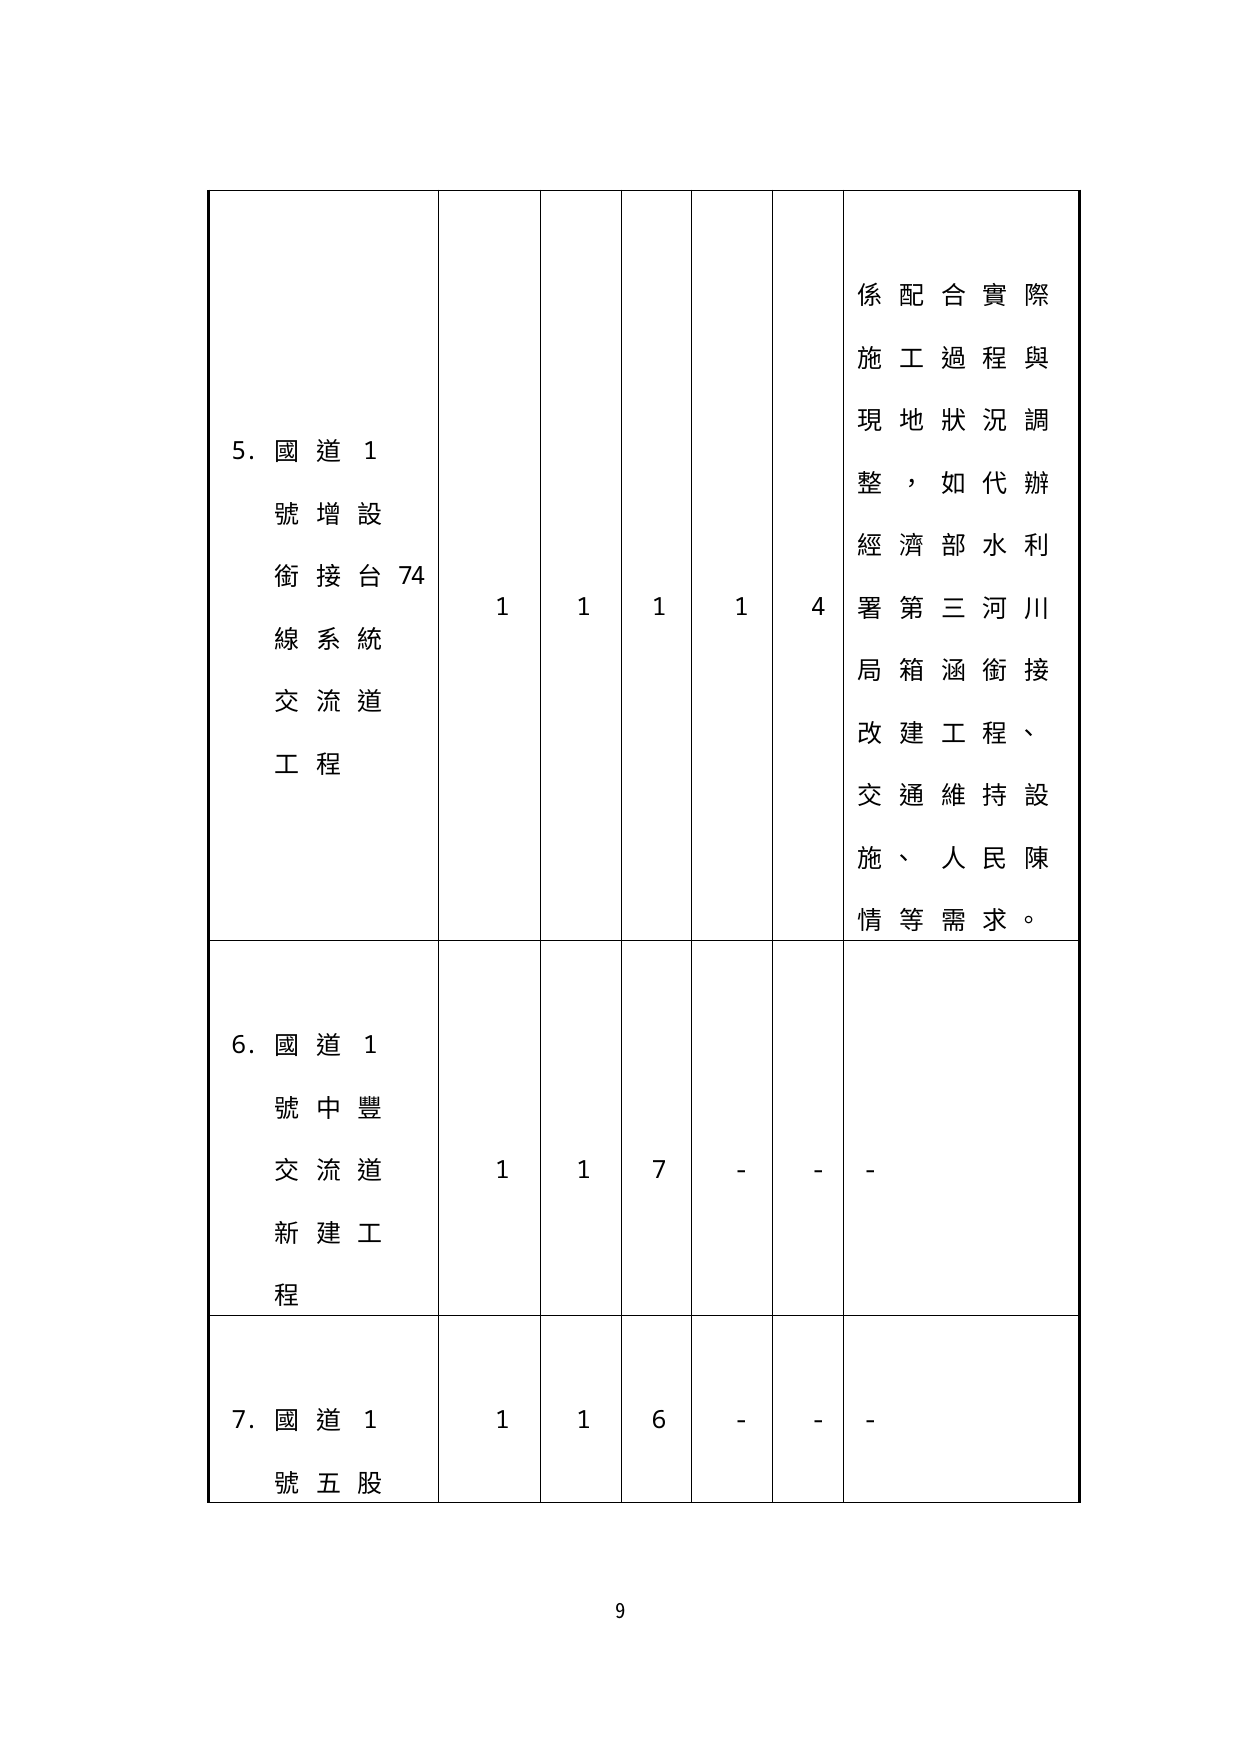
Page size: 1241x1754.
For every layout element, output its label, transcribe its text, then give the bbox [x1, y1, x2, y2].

table_cell 1 [439, 941, 540, 1314]
table_cell 7.國道1號五股 [210, 1316, 438, 1502]
table_cell 1 [692, 191, 772, 939]
table_cell 1 [541, 1316, 621, 1502]
table_cell 4 [773, 191, 843, 939]
table_cell 1 [541, 191, 621, 939]
table_cell 1 [439, 191, 540, 939]
table_cell - [692, 1316, 772, 1502]
table_cell 7 [622, 941, 691, 1314]
table_cell 6 [622, 1316, 691, 1502]
table_cell 6.國道1號中豐交流道新建工程 [210, 941, 438, 1314]
table_cell 5.國道1號增設銜接台74線系統交流道工程 [210, 191, 438, 939]
table_cell - [692, 941, 772, 1314]
table_cell - [844, 1316, 1078, 1502]
table_cell - [773, 941, 843, 1314]
table_cell 1 [541, 941, 621, 1314]
table_cell 1 [622, 191, 691, 939]
table_cell 係配合實際施工過程與現地狀況調整，如代辦經濟部水利署第三河川局箱涵銜接改建工程、交通維持設施、人民陳情等需求。 [844, 191, 1078, 939]
table_cell 1 [439, 1316, 540, 1502]
table_cell - [773, 1316, 843, 1502]
table_cell - [844, 941, 1078, 1314]
